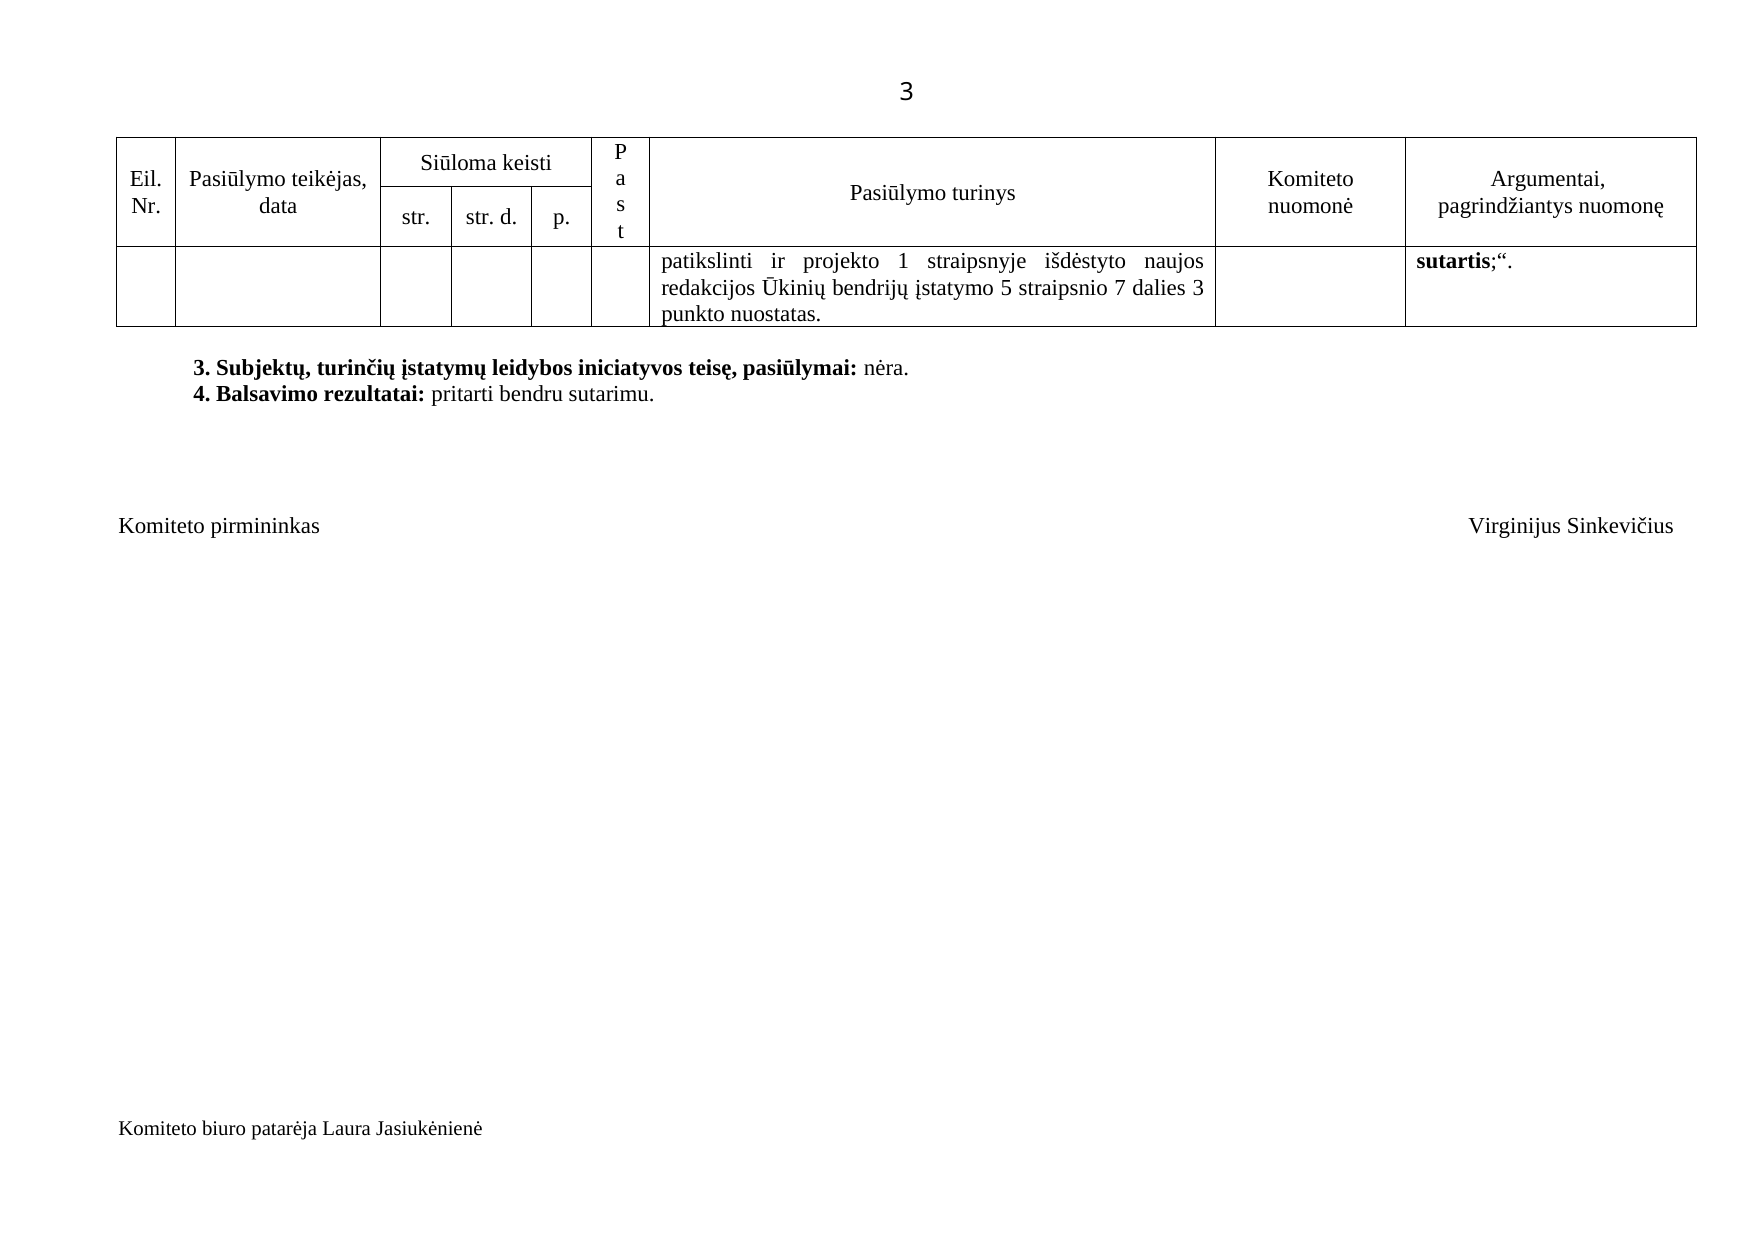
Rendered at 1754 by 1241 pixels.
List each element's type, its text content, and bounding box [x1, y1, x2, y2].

table_header Siūloma keisti [381, 138, 591, 186]
text 4. Balsavimo rezultatai: pritarti bendru sutarimu. [118, 380, 1695, 406]
table_cell [452, 247, 531, 326]
text 3. Subjektų, turinčių įstatymų leidybos iniciatyvos teisę, pasiūlymai: nėra. [118, 354, 1695, 380]
table_cell sutartis;“. [1406, 247, 1696, 326]
table_cell [381, 247, 451, 326]
table_header Pasiūlymo turinys [650, 138, 1215, 246]
table_cell N [592, 247, 649, 326]
table_header Pasiūlymo teikėjas, data [176, 138, 380, 246]
table_cell str. [381, 187, 451, 246]
text Komiteto biuro patarėja Laura Jasiukėnienė [118, 1116, 1695, 1140]
table_cell patikslinti ir projekto 1 straipsnyje išdėstyto naujos redakcijos Ūkinių bendrijų įstatymo 5 straipsnio 7 dalies 3 punkto nuostatas. [650, 247, 1215, 326]
table_header Eil. Nr. [117, 138, 175, 246]
table_cell [117, 247, 175, 326]
table_cell [532, 247, 591, 326]
table_header Pastabos [592, 138, 649, 246]
table_header Argumentai, pagrindžiantys nuomonę [1406, 138, 1696, 246]
table_cell str. d. [452, 187, 531, 246]
table_cell p. [532, 187, 591, 246]
table_cell [1216, 247, 1405, 326]
text Komiteto pirmininkas Virginijus Sinkevičius [118, 512, 1695, 538]
table_cell [176, 247, 380, 326]
table_header Komiteto nuomonė [1216, 138, 1405, 246]
